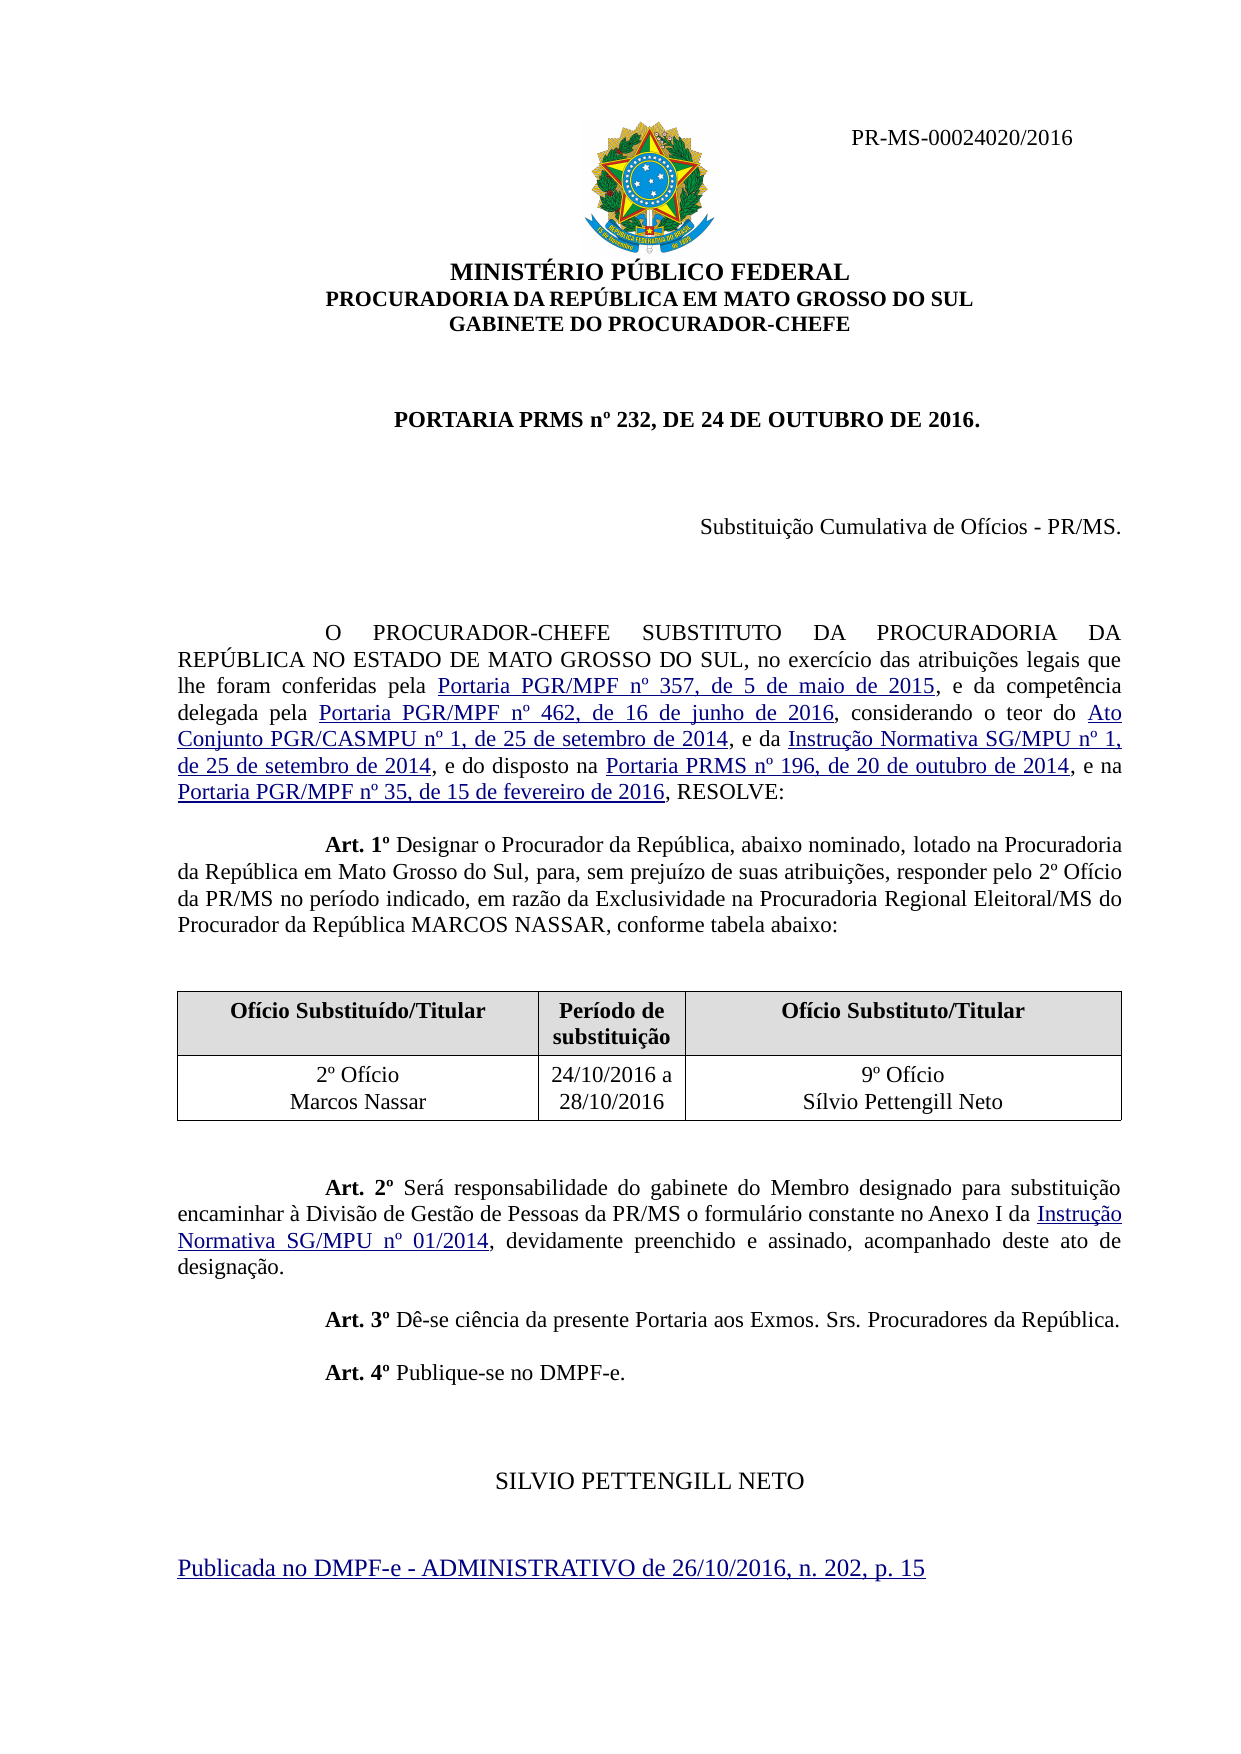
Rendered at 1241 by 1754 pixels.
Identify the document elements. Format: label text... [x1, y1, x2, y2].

text Art. 3º Dê-se ciência da presente Portaria aos Exmos. Srs. Procuradores da República. [177, 1306, 1122, 1333]
text Art. 1º Designar o Procurador da República, abaixo nominado, lotado na Procuradoria da República em Mato Grosso do Sul, para, sem prejuízo de suas atribuições, responder pelo 2º Ofício da PR/MS no período indicado, em razão da Exclusividade na Procuradoria Regional Eleitoral/MS do Procurador da República MARCOS NASSAR, conforme tabela abaixo: [177, 831, 1122, 938]
table_cell 24/10/2016 a 28/10/2016 [539, 1056, 685, 1120]
table_cell 9º Ofício Sílvio Pettengill Neto [686, 1056, 1121, 1120]
text publicada no DMPF-e - ADMINISTRATIVO de 26/10/2016, n. 202, p. 15 [177, 1553, 1122, 1582]
text GABINETE DO PROCURADOR-CHEFE [177, 311, 1122, 336]
text PR-MS-00024020/2016 [808, 123, 1115, 150]
text SILVIO PETTENGILL NETO [177, 1466, 1122, 1494]
table_header Período de substituição [539, 992, 685, 1055]
table_header Ofício Substituto/Titular [686, 992, 1121, 1055]
table_header Ofício Substituído/Titular [178, 992, 538, 1055]
table_cell 2º Ofício Marcos Nassar [178, 1056, 538, 1120]
text Art. 2º Será responsabilidade do gabinete do Membro designado para substituição encaminhar à Divisão de Gestão de Pessoas da PR/MS o formulário constante no Anexo I da Instrução Normativa SG/MPU nº 01/2014, devidamente preenchido e assinado, acompanhado deste ato de designação. [177, 1173, 1122, 1279]
list PORTARIA PRMS nº 232, DE 24 DE OUTUBRO DE 2016. [215, 406, 1122, 433]
text PROCURADORIA DA REPÚBLICA EM MATO GROSSO DO SUL [177, 285, 1122, 311]
text MINISTÉRIO PÚBLICO FEDERAL [177, 118, 1122, 285]
text Art. 4º Publique-se no DMPF-e. [177, 1359, 1122, 1386]
text O PROCURADOR-CHEFE SUBSTITUTO DA PROCURADORIA DA REPÚBLICA NO ESTADO DE MATO GROSSO DO SUL, no exercício das atribuições legais que lhe foram conferidas pela Portaria PGR/MPF nº 357, de 5 de maio de 2015, e da competência delegada pela Portaria PGR/MPF nº 462, de 16 de junho de 2016, considerando o teor do Ato Conjunto PGR/CASMPU nº 1, de 25 de setembro de 2014, e da Instrução Normativa SG/MPU nº 1, de 25 de setembro de 2014, e do disposto na Portaria PRMS nº 196, de 20 de outubro de 2014, e na Portaria PGR/MPF nº 35, de 15 de fevereiro de 2016, RESOLVE: [177, 619, 1122, 805]
text Substituição Cumulativa de Ofícios - PR/MS. [177, 513, 1122, 539]
